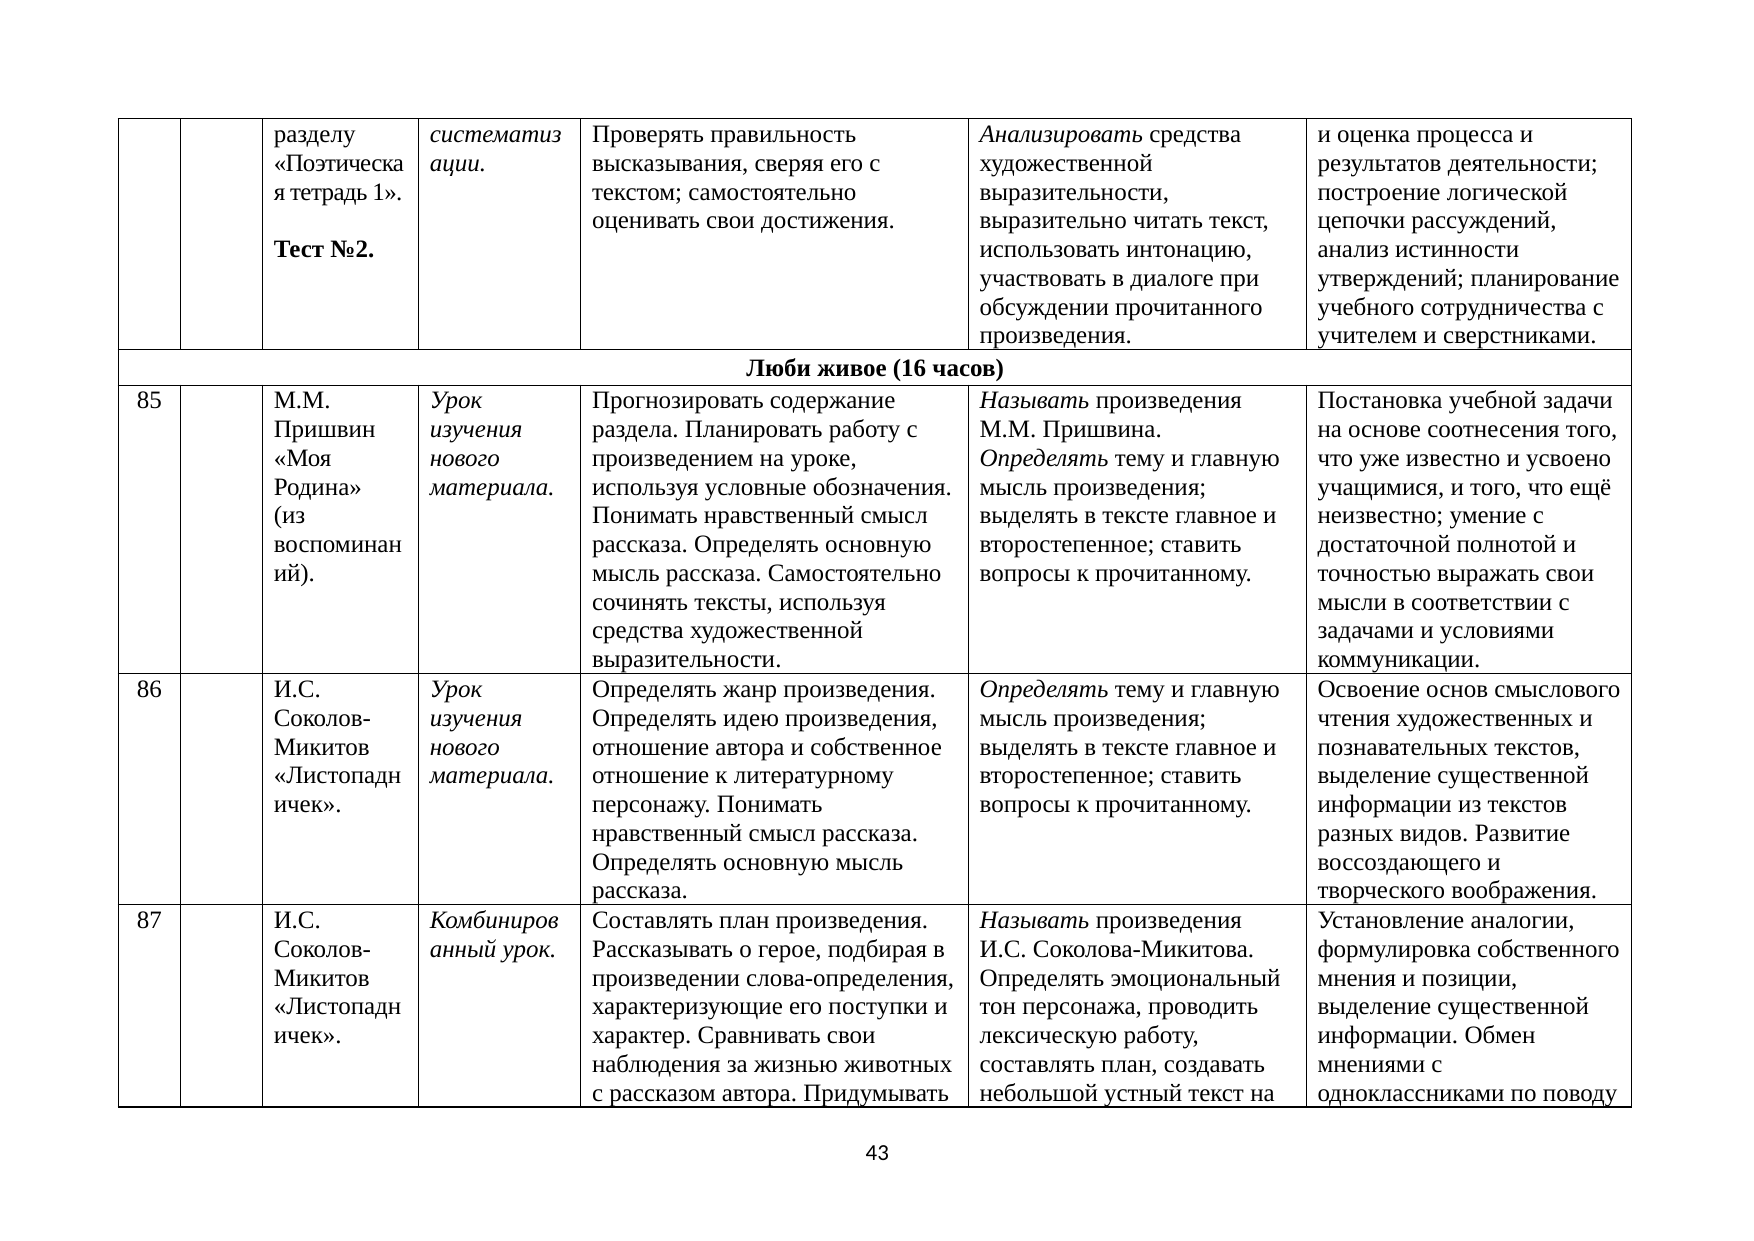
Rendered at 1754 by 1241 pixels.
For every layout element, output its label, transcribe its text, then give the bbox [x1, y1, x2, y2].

table_cell [181, 905, 262, 1106]
table_cell Прогнозировать содержание раздела. Планировать работу с произведением на уроке, используя условные обозначения. Понимать нравственный смысл рассказа. Определять основную мысль рассказа. Самостоятельно сочинять тексты, используя средства художественной выразительности. [581, 386, 968, 673]
table_cell Комбинированный урок. [419, 905, 580, 1106]
table_cell Определять тему и главную мысль произведения; выделять в тексте главное и второстепенное; ставить вопросы к прочитанному. [969, 674, 1306, 904]
table_cell Установление аналогии, формулировка собственного мнения и позиции, выделение существенной информации. Обмен мнениями с одноклассниками по поводу [1307, 905, 1631, 1106]
table_cell Постановка учебной задачи на основе соотнесения того, что уже известно и усвоено учащимися, и того, что ещё неизвестно; умение с достаточной полнотой и точностью выражать свои мысли в соответствии с задачами и условиями коммуникации. [1307, 386, 1631, 673]
table_cell [181, 386, 262, 673]
table_cell М.М. Пришвин «Моя Родина» (из воспоминаний). [263, 386, 418, 673]
table_cell Составлять план произведения. Рассказывать о герое, подбирая в произведении слова-определения, характеризующие его поступки и характер. Сравнивать свои наблюдения за жизнью животных с рассказом автора. Придумывать [581, 905, 968, 1106]
table_cell [181, 674, 262, 904]
table_cell Называть произведения М.М. Пришвина. Определять тему и главную мысль произведения; выделять в тексте главное и второстепенное; ставить вопросы к прочитанному. [969, 386, 1306, 673]
table_cell Проверять правильность высказывания, сверяя его с текстом; самостоятельно оценивать свои достижения. [581, 119, 968, 349]
table_cell И.С. Соколов-Микитов «Листопадничек». [263, 905, 418, 1106]
table_cell Урок изучения нового материала. [419, 386, 580, 673]
table_cell и оценка процесса и результатов деятельности; построение логической цепочки рассуждений, анализ истинности утверждений; планирование учебного сотрудничества с учителем и сверстниками. [1307, 119, 1631, 349]
table_cell разделу «Поэтическая тетрадь 1». Тест №2. [263, 119, 418, 349]
table_cell Анализировать средства художественной выразительности, выразительно читать текст, использовать интонацию, участвовать в диалоге при обсуждении прочитанного произведения. [969, 119, 1306, 349]
table_cell 87 [119, 905, 180, 1106]
table_cell И.С. Соколов-Микитов «Листопадничек». [263, 674, 418, 904]
table_cell Освоение основ смыслового чтения художественных и познавательных текстов, выделение существенной информации из текстов разных видов. Развитие воссоздающего и творческого воображения. [1307, 674, 1631, 904]
table_cell 85 [119, 386, 180, 673]
table_cell Определять жанр произведения. Определять идею произведения, отношение автора и собственное отношение к литературному персонажу. Понимать нравственный смысл рассказа. Определять основную мысль рассказа. [581, 674, 968, 904]
table_cell [119, 119, 180, 349]
table_cell 86 [119, 674, 180, 904]
table_cell Люби живое (16 часов) [119, 350, 1631, 384]
table_cell Называть произведения И.С. Соколова-Микитова. Определять эмоциональный тон персонажа, проводить лексическую работу, составлять план, создавать небольшой устный текст на [969, 905, 1306, 1106]
table_cell [181, 119, 262, 349]
table_cell Урок изучения нового материала. [419, 674, 580, 904]
table_cell систематизации. [419, 119, 580, 349]
